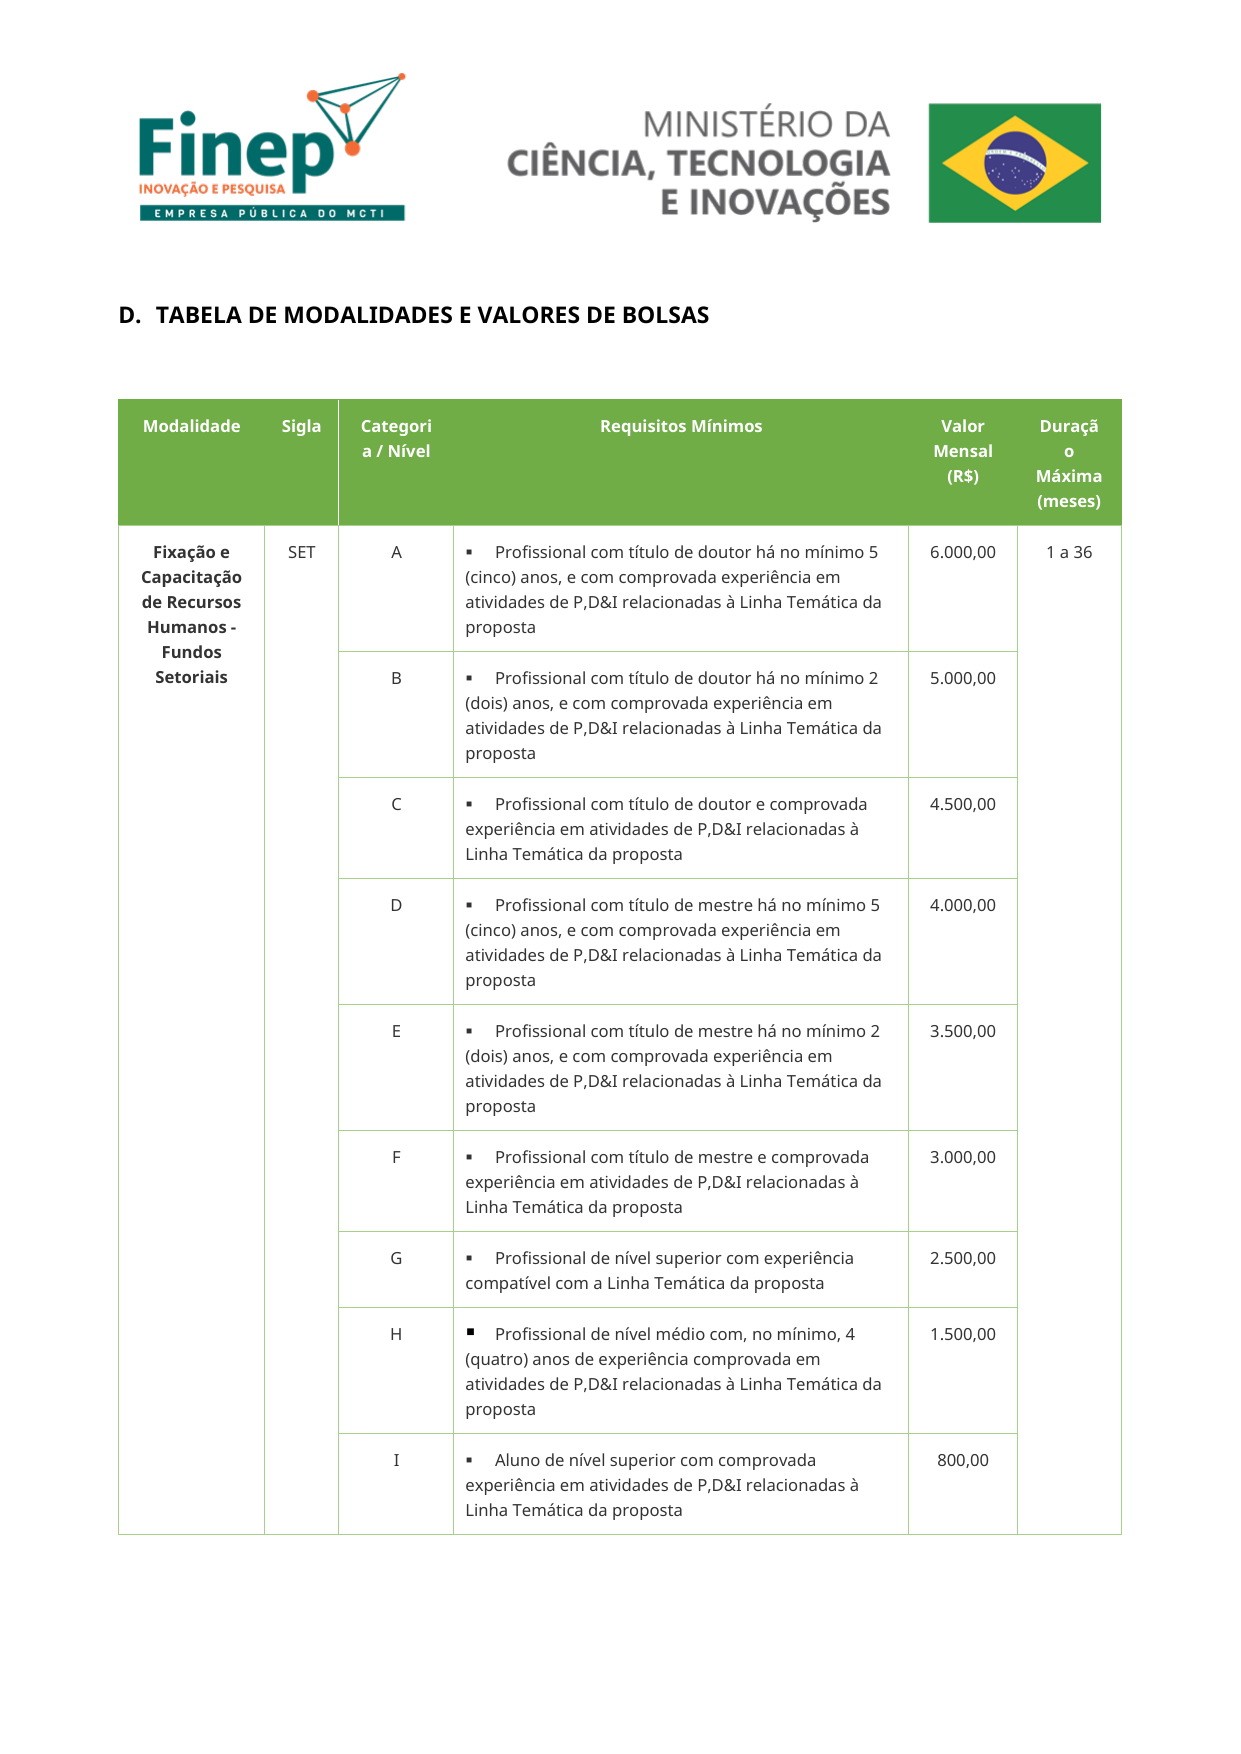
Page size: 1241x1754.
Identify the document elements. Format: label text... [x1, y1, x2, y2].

table_cell 1 a 36 [1018, 526, 1121, 1534]
table_cell 1.500,00 [909, 1308, 1017, 1433]
table_cell Profissional com título de mestre há no mínimo 5 (cinco) anos, e com comprovada experiência em atividades de P,D&I relacionadas à Linha Temática da proposta [454, 879, 908, 1004]
table_cell B [339, 652, 453, 777]
table_cell 3.000,00 [909, 1131, 1017, 1231]
table_cell SET [265, 526, 338, 1534]
table_cell Profissional com título de doutor há no mínimo 2 (dois) anos, e com comprovada experiência em atividades de P,D&I relacionadas à Linha Temática da proposta [454, 652, 908, 777]
table_cell H [339, 1308, 453, 1433]
list TABELA DE MODALIDADES E VALORES DE BOLSAS [118, 299, 1122, 330]
table_cell 4.000,00 [909, 879, 1017, 1004]
table_cell 2.500,00 [909, 1232, 1017, 1307]
table_cell 800,00 [909, 1434, 1017, 1534]
table_header Duração Máxima (meses) [1017, 400, 1121, 525]
table_cell G [339, 1232, 453, 1307]
table_cell Profissional com título de doutor há no mínimo 5 (cinco) anos, e com comprovada experiência em atividades de P,D&I relacionadas à Linha Temática da proposta [454, 526, 908, 651]
table_cell I [339, 1434, 453, 1534]
table_cell Profissional com título de doutor e comprovada experiência em atividades de P,D&I relacionadas à Linha Temática da proposta [454, 778, 908, 878]
table_cell C [339, 778, 453, 878]
table_cell Fixação e Capacitação de Recursos Humanos - Fundos Setoriais [119, 526, 264, 1534]
table_header Modalidade [119, 400, 265, 525]
table_cell Profissional de nível superior com experiência compatível com a Linha Temática da proposta [454, 1232, 908, 1307]
table_cell Profissional com título de mestre há no mínimo 2 (dois) anos, e com comprovada experiência em atividades de P,D&I relacionadas à Linha Temática da proposta [454, 1005, 908, 1130]
table_cell Profissional de nível médio com, no mínimo, 4 (quatro) anos de experiência comprovada em atividades de P,D&I relacionadas à Linha Temática da proposta [454, 1308, 908, 1433]
table_header Categoria / Nível [339, 400, 454, 525]
table_cell 4.500,00 [909, 778, 1017, 878]
table_cell F [339, 1131, 453, 1231]
table_cell 5.000,00 [909, 652, 1017, 777]
table_cell A [339, 526, 453, 651]
table_header Requisitos Mínimos [454, 400, 909, 525]
table_cell 6.000,00 [909, 526, 1017, 651]
table_cell 3.500,00 [909, 1005, 1017, 1130]
table_cell Aluno de nível superior com comprovada experiência em atividades de P,D&I relacionadas à Linha Temática da proposta [454, 1434, 908, 1534]
table_header Valor Mensal (R$) [909, 400, 1017, 525]
table_cell D [339, 879, 453, 1004]
table_cell E [339, 1005, 453, 1130]
table_header Sigla [265, 400, 338, 525]
table_cell Profissional com título de mestre e comprovada experiência em atividades de P,D&I relacionadas à Linha Temática da proposta [454, 1131, 908, 1231]
